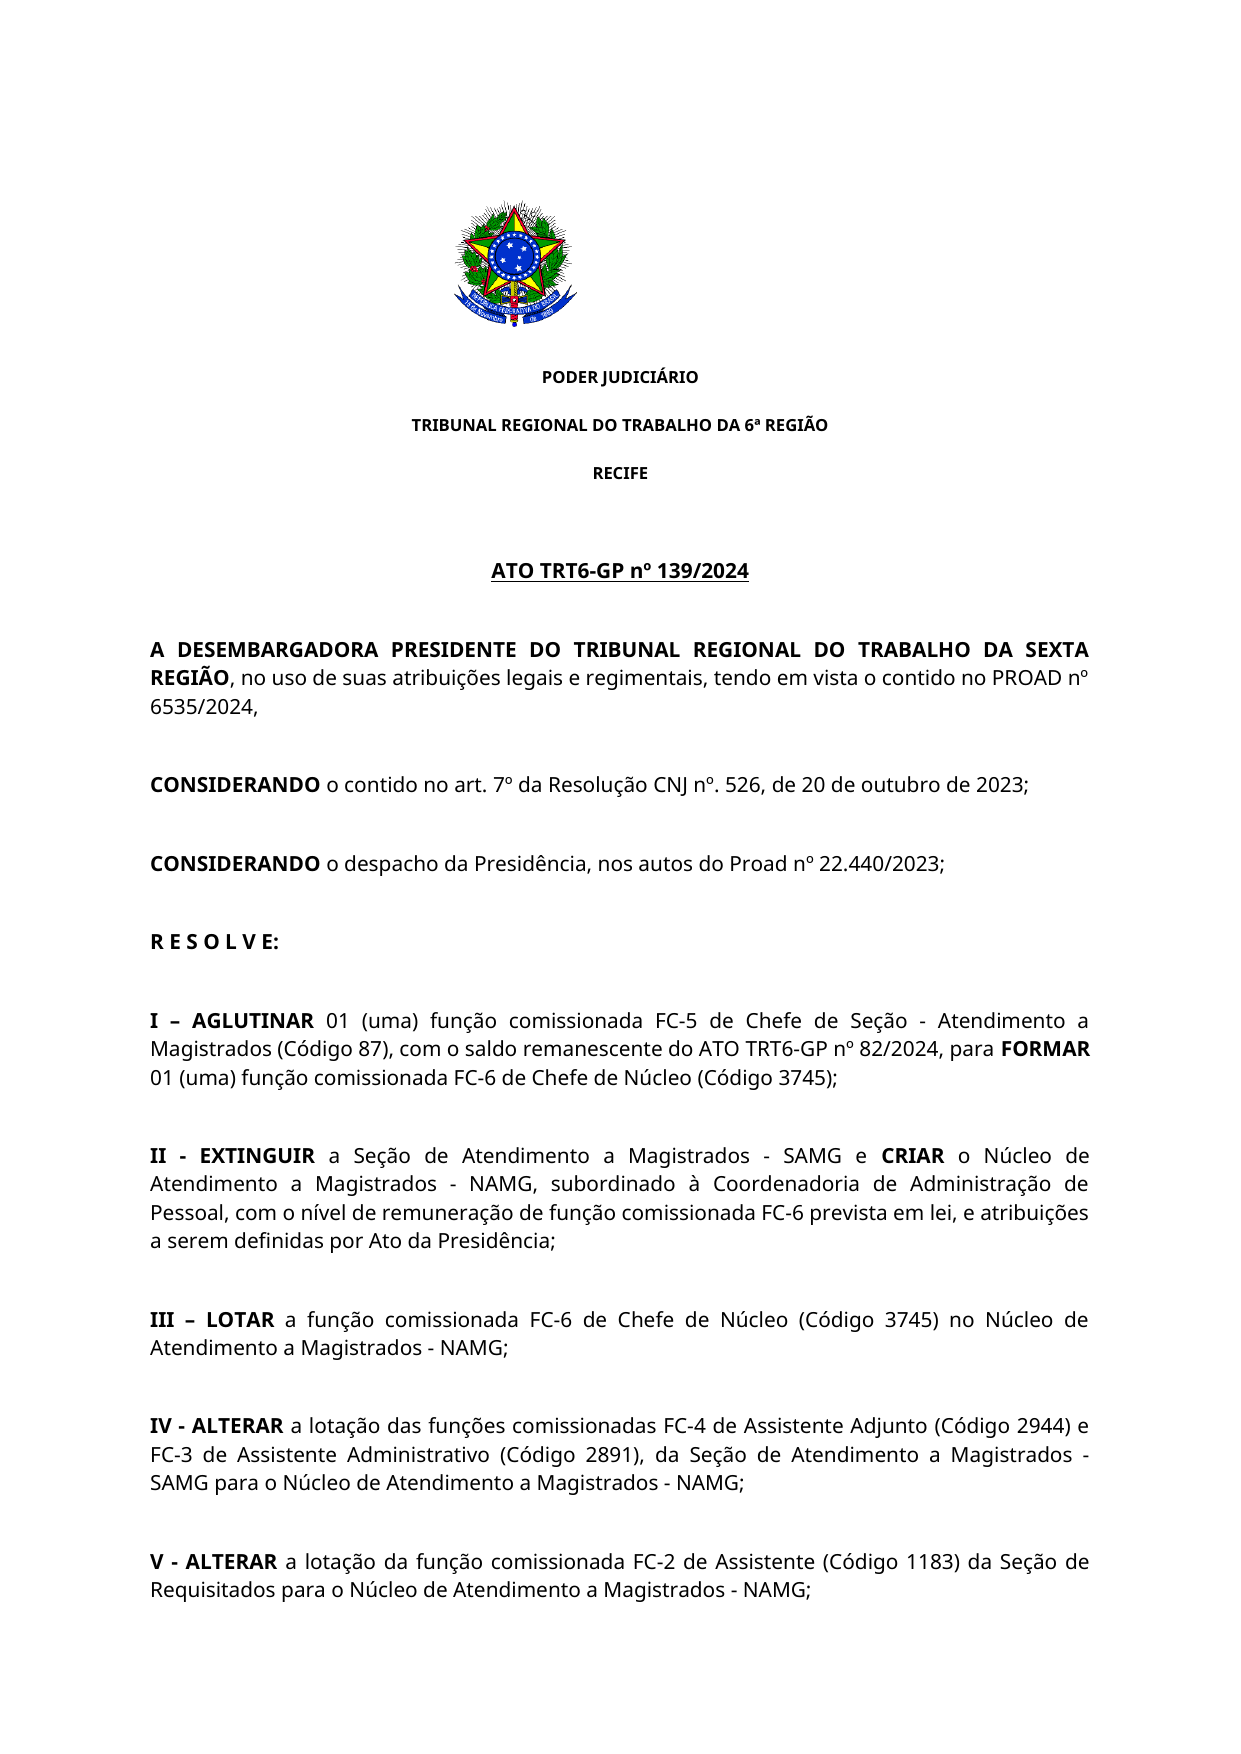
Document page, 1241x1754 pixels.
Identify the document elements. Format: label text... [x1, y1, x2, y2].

text II - EXTINGUIR a Seção de Atendimento a Magistrados - SAMG e CRIAR o Núcleo de Atendimento a Magistrados - NAMG, subordinado à Coordenadoria de Administração de Pessoal, com o nível de remuneração de função comissionada FC-6 prevista em lei, e atribuições a serem definidas por Ato da Presidência; [150, 1141, 1090, 1255]
text III – LOTAR a função comissionada FC-6 de Chefe de Núcleo (Código 3745) no Núcleo de Atendimento a Magistrados - NAMG; [150, 1305, 1090, 1362]
text V - ALTERAR a lotação da função comissionada FC-2 de Assistente (Código 1183) da Seção de Requisitados para o Núcleo de Atendimento a Magistrados - NAMG; [150, 1547, 1090, 1604]
text RECIFE [150, 461, 1090, 484]
text I – AGLUTINAR 01 (uma) função comissionada FC-5 de Chefe de Seção - Atendimento a Magistrados (Código 87), com o saldo remanescente do ATO TRT6-GP nº 82/2024, para FORMAR 01 (uma) função comissionada FC-6 de Chefe de Núcleo (Código 3745); [150, 1006, 1090, 1091]
text R E S O L V E: [150, 927, 1090, 956]
picture [447, 197, 579, 329]
text A DESEMBARGADORA PRESIDENTE DO TRIBUNAL REGIONAL DO TRABALHO DA SEXTA REGIÃO, no uso de suas atribuições legais e regimentais, tendo em vista o contido no PROAD nº 6535/2024, [150, 635, 1090, 720]
text ATO TRT6-GP nº 139/2024 [150, 557, 1090, 585]
text PODER JUDICIÁRIO [150, 366, 1090, 388]
text IV - ALTERAR a lotação das funções comissionadas FC-4 de Assistente Adjunto (Código 2944) e FC-3 de Assistente Administrativo (Código 2891), da Seção de Atendimento a Magistrados - SAMG para o Núcleo de Atendimento a Magistrados - NAMG; [150, 1412, 1090, 1497]
text TRIBUNAL REGIONAL DO TRABALHO DA 6ª REGIÃO [150, 413, 1090, 436]
text CONSIDERANDO o contido no art. 7º da Resolução CNJ nº. 526, de 20 de outubro de 2023; [150, 770, 1090, 799]
text CONSIDERANDO o despacho da Presidência, nos autos do Proad nº 22.440/2023; [150, 849, 1090, 877]
